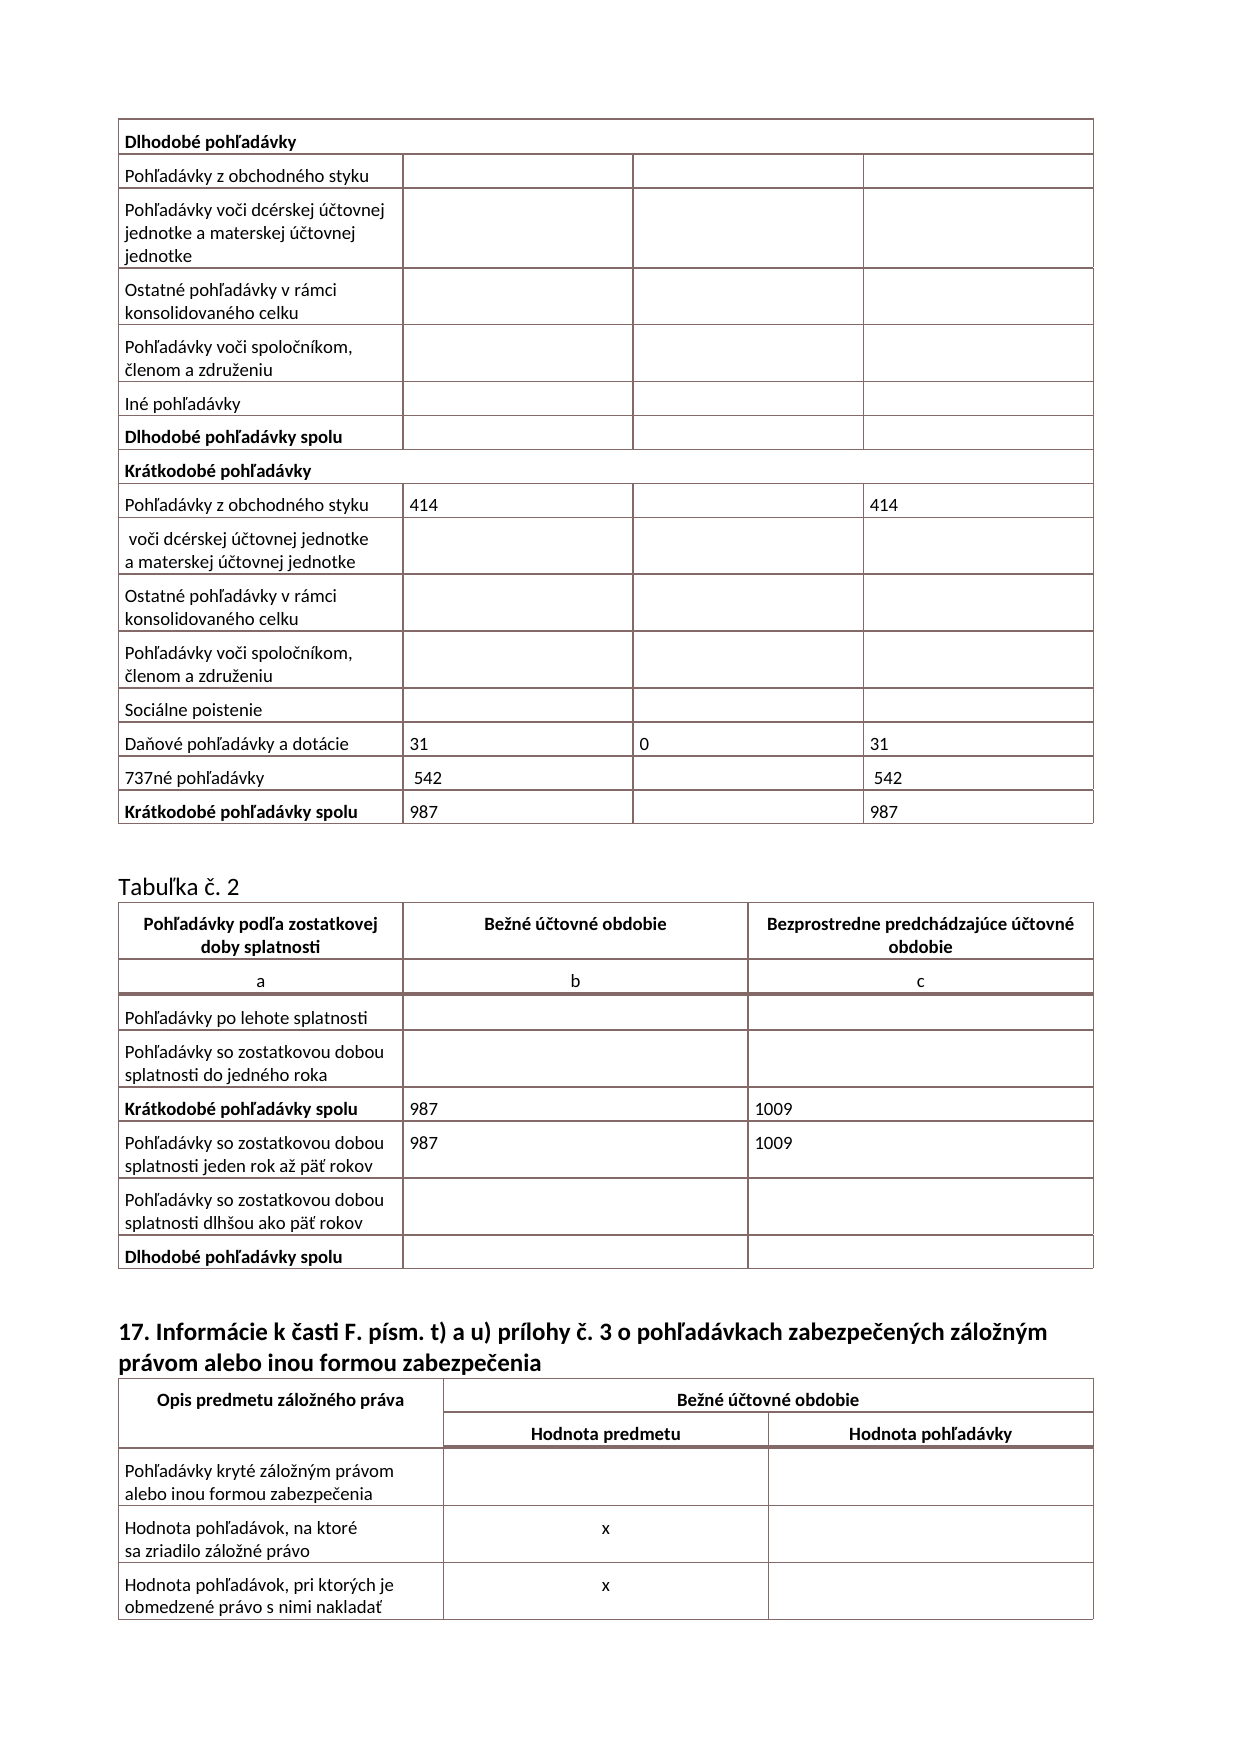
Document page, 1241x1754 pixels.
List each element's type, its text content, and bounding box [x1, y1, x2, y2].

table_cell [634, 575, 863, 630]
table_cell 414 [864, 484, 1093, 517]
table_header Pohľadávky podľa zostatkovej doby splatnosti [119, 903, 402, 958]
table_cell Krátkodobé pohľadávky [119, 450, 1093, 483]
text Tabuľka č. 2 [118, 871, 1122, 902]
table_cell x [444, 1563, 768, 1619]
table_cell [749, 1031, 1093, 1086]
table_cell [404, 325, 632, 381]
table_cell [634, 416, 863, 449]
table_cell Pohľadávky po lehote splatnosti [119, 996, 402, 1029]
table_header Bežné účtovné obdobie [444, 1379, 1093, 1411]
table_cell Ostatné pohľadávky v rámci konsolidovaného celku [119, 269, 402, 324]
table_cell [749, 1179, 1093, 1234]
table_cell Iné pohľadávky [119, 382, 402, 415]
table_cell Pohľadávky voči dcérskej účtovnej jednotke a materskej účtovnej jednotke [119, 189, 402, 267]
table_cell [864, 416, 1093, 449]
table_cell [444, 1449, 768, 1505]
text 17. Informácie k časti F. písm. t) a u) prílohy č. 3 o pohľadávkach zabezpečených záložným právom alebo inou formou zabezpečenia [118, 1316, 1122, 1377]
table_cell [404, 996, 747, 1029]
table_cell [634, 689, 863, 721]
table_cell Pohľadávky so zostatkovou dobou splatnosti do jedného roka [119, 1031, 402, 1086]
table_cell [634, 325, 863, 381]
table_cell [634, 791, 863, 823]
table_cell 0 [634, 723, 863, 755]
table_cell [634, 382, 863, 415]
table_cell a [119, 960, 402, 992]
table_cell [404, 269, 632, 324]
table_cell [864, 269, 1093, 324]
table_cell [634, 269, 863, 324]
table_cell 414 [404, 484, 632, 517]
table_cell Dlhodobé pohľadávky [119, 120, 1093, 153]
table_cell [404, 189, 632, 267]
table_cell [749, 996, 1093, 1029]
table_cell [404, 1236, 747, 1268]
table_cell [634, 189, 863, 267]
table_cell 31 [404, 723, 632, 755]
table_cell 1009 [749, 1088, 1093, 1120]
table_cell Hodnota pohľadávok, na ktoré sa zriadilo záložné právo [119, 1506, 443, 1562]
table_cell Pohľadávky z obchodného styku [119, 155, 402, 187]
table_cell [864, 382, 1093, 415]
table_cell [769, 1563, 1093, 1619]
table_cell Daňové pohľadávky a dotácie [119, 723, 402, 755]
table_cell [634, 632, 863, 687]
table_cell Krátkodobé pohľadávky spolu [119, 791, 402, 823]
table_cell 987 [404, 791, 632, 823]
table_cell Pohľadávky voči spoločníkom, členom a združeniu [119, 325, 402, 381]
table_cell b [404, 960, 747, 992]
table_cell [864, 325, 1093, 381]
table_cell Pohľadávky so zostatkovou dobou splatnosti jeden rok až päť rokov [119, 1122, 402, 1177]
table_cell [404, 1179, 747, 1234]
table_cell [864, 689, 1093, 721]
table_cell Pohľadávky so zostatkovou dobou splatnosti dlhšou ako päť rokov [119, 1179, 402, 1234]
table_cell [749, 1236, 1093, 1268]
table_cell 987 [404, 1122, 747, 1177]
table_header Bežné účtovné obdobie [404, 903, 747, 958]
table_cell [404, 689, 632, 721]
table_cell Sociálne poistenie [119, 689, 402, 721]
table_cell [634, 518, 863, 573]
table_header Opis predmetu záložného práva [119, 1379, 443, 1447]
table_cell Ostatné pohľadávky v rámci konsolidovaného celku [119, 575, 402, 630]
table_cell voči dcérskej účtovnej jednotke a materskej účtovnej jednotke [119, 518, 402, 573]
table_cell [404, 1031, 747, 1086]
table_cell 737né pohľadávky [119, 757, 402, 789]
table_cell c [749, 960, 1093, 992]
table_cell Krátkodobé pohľadávky spolu [119, 1088, 402, 1120]
table_cell Hodnota predmetu [444, 1413, 768, 1445]
table_cell [769, 1449, 1093, 1505]
table_cell x [444, 1506, 768, 1562]
table_cell 1009 [749, 1122, 1093, 1177]
table_cell [769, 1506, 1093, 1562]
table_cell [404, 518, 632, 573]
table_cell [634, 484, 863, 517]
table_cell [864, 518, 1093, 573]
table_cell Pohľadávky kryté záložným právom alebo inou formou zabezpečenia [119, 1449, 443, 1505]
table_cell Hodnota pohľadávok, pri ktorých je obmedzené právo s nimi nakladať [119, 1563, 443, 1619]
table_header Bezprostredne predchádzajúce účtovné obdobie [749, 903, 1093, 958]
table_cell Pohľadávky voči spoločníkom, členom a združeniu [119, 632, 402, 687]
table_cell Pohľadávky z obchodného styku [119, 484, 402, 517]
table_cell [864, 632, 1093, 687]
table_cell 31 [864, 723, 1093, 755]
table_cell [864, 189, 1093, 267]
table_cell [634, 155, 863, 187]
table_cell [864, 575, 1093, 630]
table_cell 987 [404, 1088, 747, 1120]
table_cell [404, 416, 632, 449]
table_cell [404, 382, 632, 415]
table_cell Dlhodobé pohľadávky spolu [119, 416, 402, 449]
table_cell 542 [864, 757, 1093, 789]
table_cell 542 [404, 757, 632, 789]
table_cell [634, 757, 863, 789]
table_cell 987 [864, 791, 1093, 823]
table_cell [864, 155, 1093, 187]
table_cell [404, 155, 632, 187]
table_cell Hodnota pohľadávky [769, 1413, 1093, 1445]
table_cell Dlhodobé pohľadávky spolu [119, 1236, 402, 1268]
table_cell [404, 575, 632, 630]
table_cell [404, 632, 632, 687]
